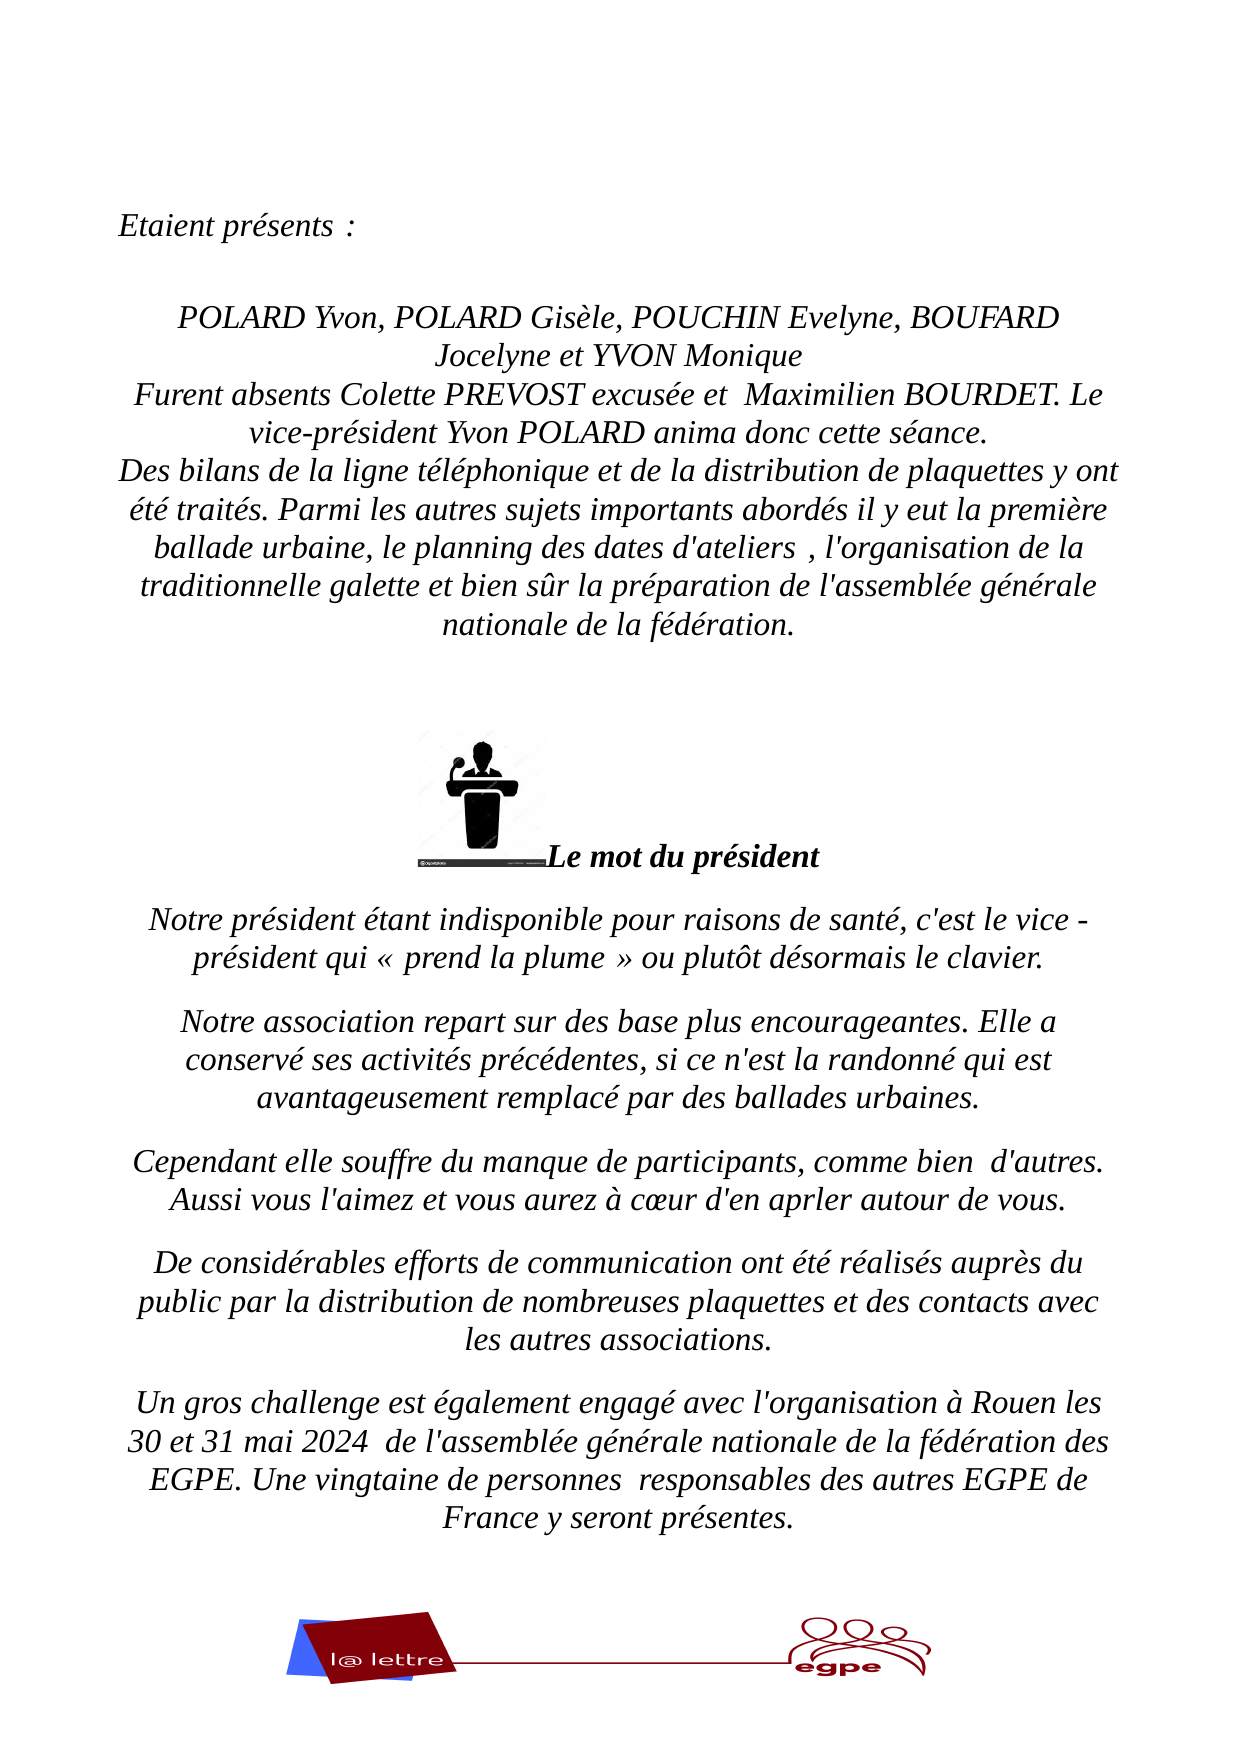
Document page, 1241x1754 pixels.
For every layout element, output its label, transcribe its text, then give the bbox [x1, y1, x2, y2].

picture [265, 1607, 975, 1690]
text Etaient présents : [118, 205, 1122, 243]
text Un gros challenge est également engagé avec l'organisation à Rouen les 30 et 31 mai 2024 de l'assemblée générale nationale de la fédération des EGPE. Une vingtaine de personnes responsables des autres EGPE de France y seront présentes. [118, 1382, 1122, 1536]
text Furent absents Colette PREVOST excusée et Maximilien BOURDET. Le vice-président Yvon POLARD anima donc cette séance. [118, 374, 1122, 451]
text POLARD Yvon, POLARD Gisèle, POUCHIN Evelyne, BOUFARD Jocelyne et YVON Monique [118, 297, 1122, 374]
picture [417, 730, 547, 867]
text Notre association repart sur des base plus encourageantes. Elle a conservé ses activités précédentes, si ce n'est la randonné qui est avantageusement remplacé par des ballades urbaines. [118, 1001, 1122, 1116]
text Notre président étant indisponible pour raisons de santé, c'est le vice -président qui « prend la plume » ou plutôt désormais le clavier. [118, 899, 1122, 976]
text Cependant elle souffre du manque de participants, comme bien d'autres. Aussi vous l'aimez et vous aurez à cœur d'en aprler autour de vous. [118, 1141, 1122, 1217]
text Des bilans de la ligne téléphonique et de la distribution de plaquettes y ont été traités. Parmi les autres sujets importants abordés il y eut la première ballade urbaine, le planning des dates d'ateliers , l'organisation de la traditionnelle galette et bien sûr la préparation de l'assemblée générale nationale de la fédération. [118, 451, 1122, 642]
text De considérables efforts de communication ont été réalisés auprès du public par la distribution de nombreuses plaquettes et des contacts avec les autres associations. [118, 1242, 1122, 1357]
text Le mot du président [118, 731, 1122, 874]
